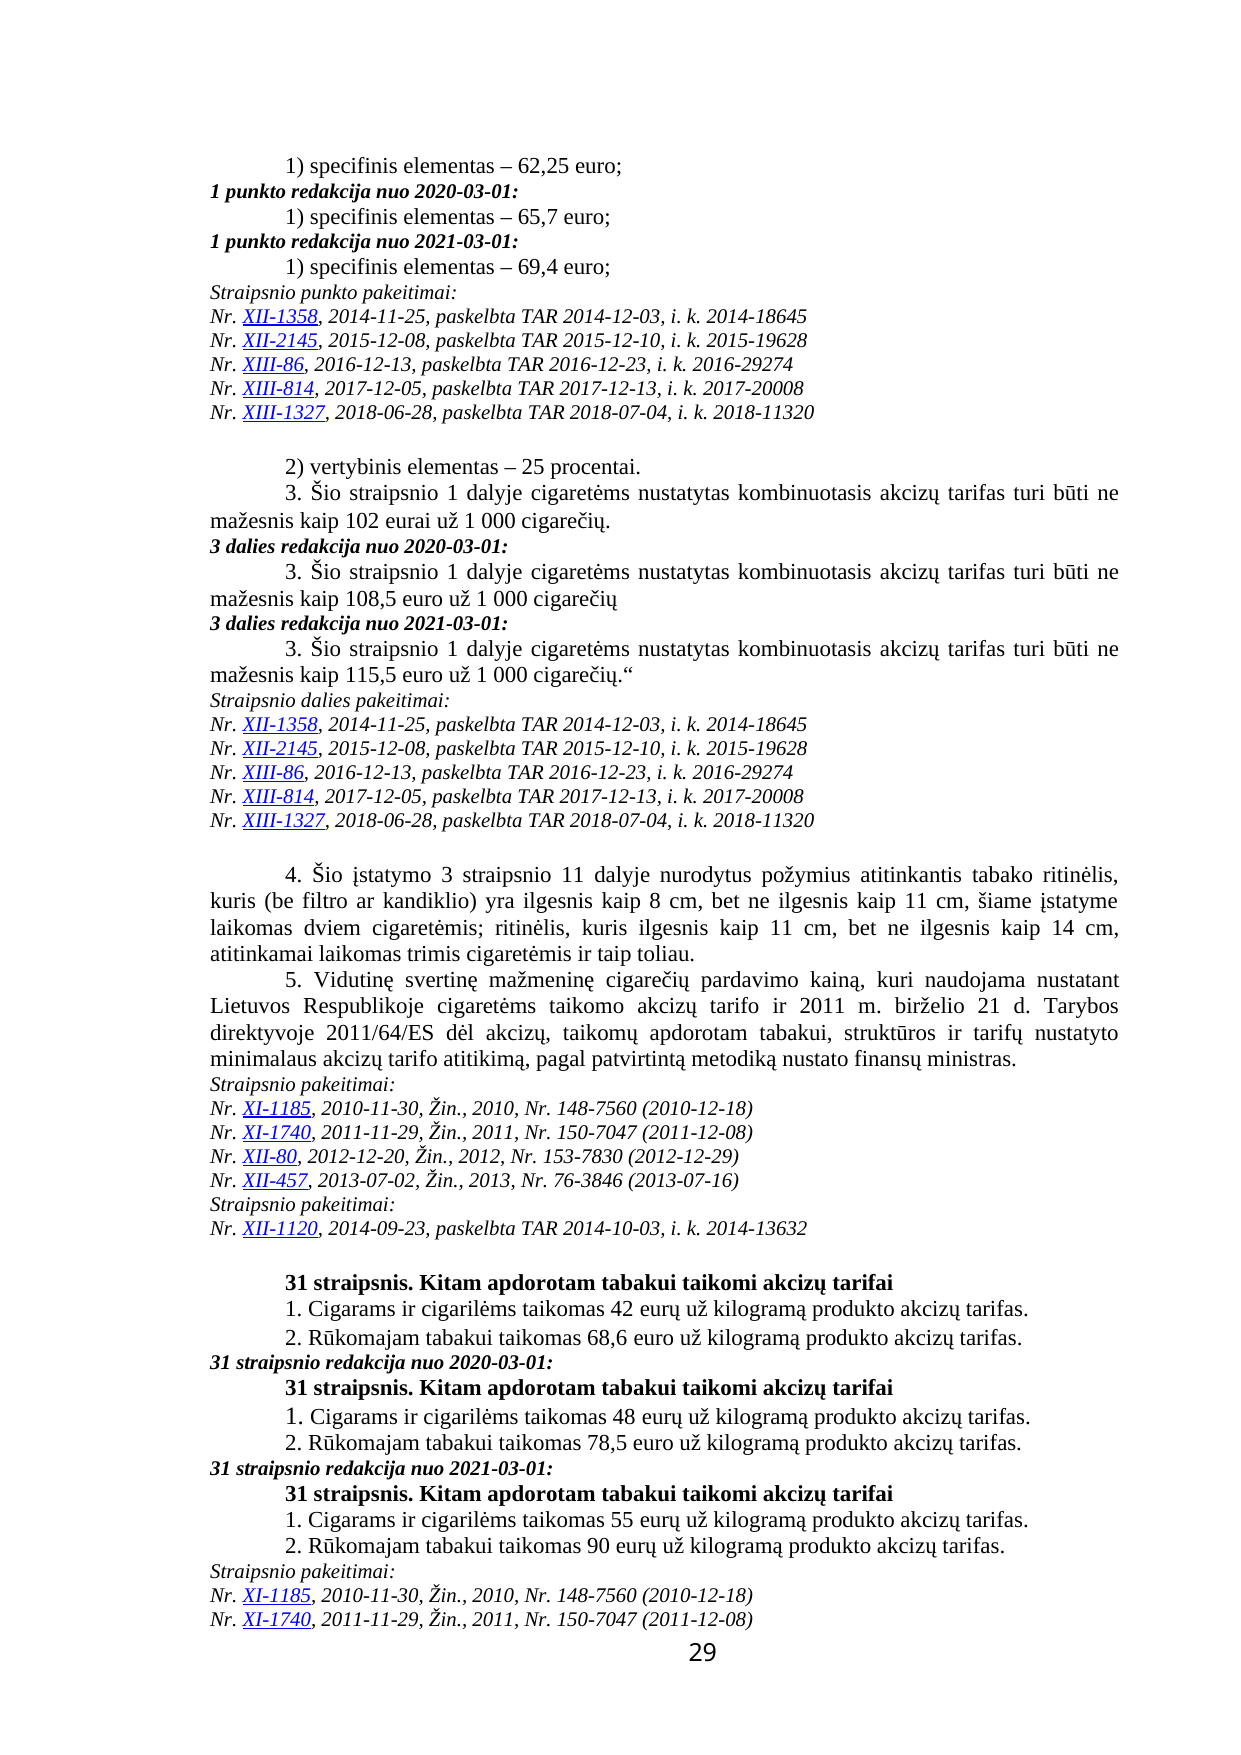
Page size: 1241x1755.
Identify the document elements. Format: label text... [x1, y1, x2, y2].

text Straipsnio pakeitimai: [210, 1192, 1120, 1216]
text 3 dalies redakcija nuo 2021-03-01: [210, 611, 1120, 635]
text 1. Cigarams ir cigarilėms taikomas 42 eurų už kilogramą produkto akcizų tarifas. [210, 1295, 1120, 1322]
text Nr. XIII-814, 2017-12-05, paskelbta TAR 2017-12-13, i. k. 2017-20008 [210, 376, 1120, 400]
text 3 dalies redakcija nuo 2020-03-01: [210, 534, 1120, 558]
text Nr. XIII-1327, 2018-06-28, paskelbta TAR 2018-07-04, i. k. 2018-11320 [210, 400, 1120, 424]
text Nr. XII-1120, 2014-09-23, paskelbta TAR 2014-10-03, i. k. 2014-13632 [210, 1216, 1120, 1240]
text 31 straipsnis. Kitam apdorotam tabakui taikomi akcizų tarifai [210, 1480, 1120, 1506]
text 1. Cigarams ir cigarilėms taikomas 55 eurų už kilogramą produkto akcizų tarifas. [210, 1506, 1120, 1533]
text 2. Rūkomajam tabakui taikomas 90 eurų už kilogramą produkto akcizų tarifas. [210, 1533, 1120, 1559]
text 2) vertybinis elementas – 25 procentai. [210, 453, 1120, 479]
text 3. Šio straipsnio 1 dalyje cigaretėms nustatytas kombinuotasis akcizų tarifas turi būti ne mažesnis kaip 102 eurai už 1 000 cigarečių. [210, 479, 1120, 534]
text 1) specifinis elementas – 69,4 euro; [210, 253, 1120, 279]
text Nr. XI-1740, 2011-11-29, Žin., 2011, Nr. 150-7047 (2011-12-08) [210, 1607, 1120, 1631]
text Straipsnio dalies pakeitimai: [210, 688, 1120, 712]
text 2. Rūkomajam tabakui taikomas 68,6 euro už kilogramą produkto akcizų tarifas. [210, 1322, 1120, 1350]
text Nr. XII-1358, 2014-11-25, paskelbta TAR 2014-12-03, i. k. 2014-18645 [210, 712, 1120, 736]
text Straipsnio punkto pakeitimai: [210, 279, 1120, 304]
text Nr. XIII-86, 2016-12-13, paskelbta TAR 2016-12-23, i. k. 2016-29274 [210, 760, 1120, 784]
text Nr. XIII-1327, 2018-06-28, paskelbta TAR 2018-07-04, i. k. 2018-11320 [210, 808, 1120, 832]
text 1) specifinis elementas – 62,25 euro; [210, 150, 1120, 179]
text Nr. XII-2145, 2015-12-08, paskelbta TAR 2015-12-10, i. k. 2015-19628 [210, 328, 1120, 352]
text 1 punkto redakcija nuo 2020-03-01: [210, 179, 1120, 203]
text 31 straipsnio redakcija nuo 2020-03-01: [210, 1350, 1120, 1374]
text 31 straipsnis. Kitam apdorotam tabakui taikomi akcizų tarifai [210, 1374, 1120, 1401]
text Straipsnio pakeitimai: [210, 1559, 1120, 1583]
text Nr. XIII-814, 2017-12-05, paskelbta TAR 2017-12-13, i. k. 2017-20008 [210, 784, 1120, 808]
text Nr. XII-1358, 2014-11-25, paskelbta TAR 2014-12-03, i. k. 2014-18645 [210, 304, 1120, 328]
text 1 punkto redakcija nuo 2021-03-01: [210, 229, 1120, 253]
text 31 straipsnis. Kitam apdorotam tabakui taikomi akcizų tarifai [210, 1269, 1120, 1295]
text 5. Vidutinę svertinę mažmeninę cigarečių pardavimo kainą, kuri naudojama nustatant Lietuvos Respublikoje cigaretėms taikomo akcizų tarifo ir 2011 m. birželio 21 d. Tarybos direktyvoje 2011/64/ES dėl akcizų, taikomų apdorotam tabakui, struktūros ir tarifų nustatyto minimalaus akcizų tarifo atitikimą, pagal patvirtintą metodiką nustato finansų ministras. [210, 966, 1120, 1072]
text Nr. XII-80, 2012-12-20, Žin., 2012, Nr. 153-7830 (2012-12-29) [210, 1144, 1120, 1168]
text Nr. XII-457, 2013-07-02, Žin., 2013, Nr. 76-3846 (2013-07-16) [210, 1168, 1120, 1192]
text 1) specifinis elementas – 65,7 euro; [210, 203, 1120, 229]
text 31 straipsnio redakcija nuo 2021-03-01: [210, 1456, 1120, 1480]
text 1. Cigarams ir cigarilėms taikomas 48 eurų už kilogramą produkto akcizų tarifas. [210, 1401, 1120, 1429]
text Nr. XI-1740, 2011-11-29, Žin., 2011, Nr. 150-7047 (2011-12-08) [210, 1120, 1120, 1144]
text Nr. XI-1185, 2010-11-30, Žin., 2010, Nr. 148-7560 (2010-12-18) [210, 1583, 1120, 1607]
text Nr. XII-2145, 2015-12-08, paskelbta TAR 2015-12-10, i. k. 2015-19628 [210, 736, 1120, 760]
text 3. Šio straipsnio 1 dalyje cigaretėms nustatytas kombinuotasis akcizų tarifas turi būti ne mažesnis kaip 108,5 euro už 1 000 cigarečių [210, 558, 1120, 611]
text Nr. XIII-86, 2016-12-13, paskelbta TAR 2016-12-23, i. k. 2016-29274 [210, 352, 1120, 376]
text Nr. XI-1185, 2010-11-30, Žin., 2010, Nr. 148-7560 (2010-12-18) [210, 1096, 1120, 1120]
text Straipsnio pakeitimai: [210, 1072, 1120, 1096]
text 3. Šio straipsnio 1 dalyje cigaretėms nustatytas kombinuotasis akcizų tarifas turi būti ne mažesnis kaip 115,5 euro už 1 000 cigarečių.“ [210, 635, 1120, 688]
text 4. Šio įstatymo 3 straipsnio 11 dalyje nurodytus požymius atitinkantis tabako ritinėlis, kuris (be filtro ar kandiklio) yra ilgesnis kaip 8 cm, bet ne ilgesnis kaip 11 cm, šiame įstatyme laikomas dviem cigaretėmis; ritinėlis, kuris ilgesnis kaip 11 cm, bet ne ilgesnis kaip 14 cm, atitinkamai laikomas trimis cigaretėmis ir taip toliau. [210, 861, 1120, 966]
text 2. Rūkomajam tabakui taikomas 78,5 euro už kilogramą produkto akcizų tarifas. [210, 1429, 1120, 1456]
